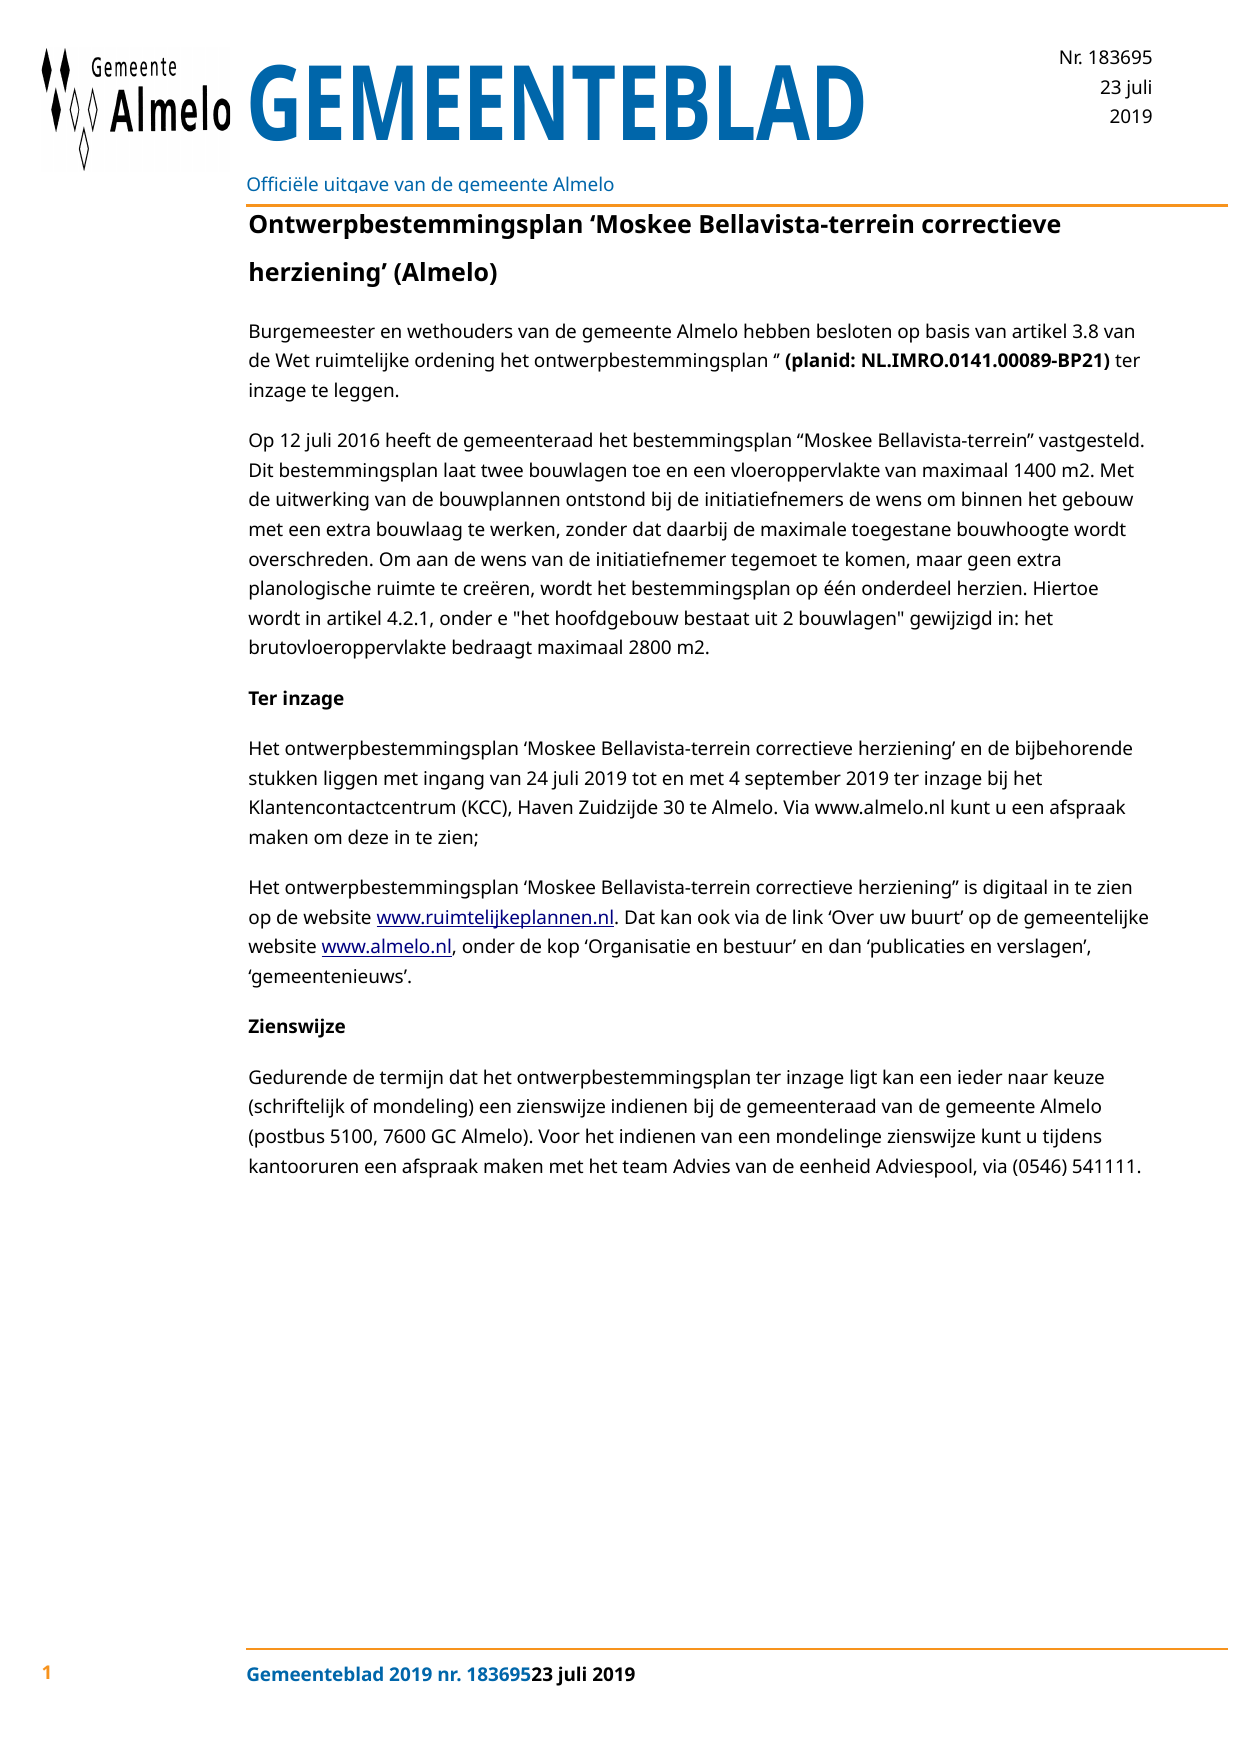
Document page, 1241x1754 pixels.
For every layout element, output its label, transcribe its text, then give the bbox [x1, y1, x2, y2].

text Gedurende de termijn dat het ontwerpbestemmingsplan ter inzage ligt kan een ieder naar keuze (schriftelijk of mondeling) een zienswijze indienen bij de gemeenteraad van de gemeente Almelo (postbus 5100, 7600 GC Almelo). Voor het indienen van een mondelinge zienswijze kunt u tijdens kantooruren een afspraak maken met het team Advies van de eenheid Adviespool, via (0546) 541111. [248, 1064, 1152, 1179]
text Ontwerpbestemmingsplan ‘Moskee Bellavista-terrein correctieve herziening’ (Almelo) [248, 207, 1152, 288]
picture [41, 47, 231, 172]
text Het ontwerpbestemmingsplan ‘Moskee Bellavista-terrein correctieve herziening” is digitaal in te zien op de website www.ruimtelijkeplannen.nl. Dat kan ook via de link ‘Over uw buurt’ op de gemeentelijke website www.almelo.nl, onder de kop ‘Organisatie en bestuur’ en dan ‘publicaties en verslagen’, ‘gemeentenieuws’. [248, 874, 1152, 989]
text Zienswijze [248, 1014, 1152, 1039]
text Op 12 juli 2016 heeft de gemeenteraad het bestemmingsplan “Moskee Bellavista-terrein” vastgesteld. Dit bestemmingsplan laat twee bouwlagen toe en een vloeroppervlakte van maximaal 1400 m2. Met de uitwerking van de bouwplannen ontstond bij de initiatiefnemers de wens om binnen het gebouw met een extra bouwlaag te werken, zonder dat daarbij de maximale toegestane bouwhoogte wordt overschreden. Om aan de wens van de initiatiefnemer tegemoet te komen, maar geen extra planologische ruimte te creëren, wordt het bestemmingsplan op één onderdeel herzien. Hiertoe wordt in artikel 4.2.1, onder e "het hoofdgebouw bestaat uit 2 bouwlagen" gewijzigd in: het brutovloeroppervlakte bedraagt maximaal 2800 m2. [248, 427, 1152, 660]
text Ter inzage [248, 685, 1152, 711]
text Het ontwerpbestemmingsplan ‘Moskee Bellavista-terrein correctieve herziening’ en de bijbehorende stukken liggen met ingang van 24 juli 2019 tot en met 4 september 2019 ter inzage bij het Klantencontactcentrum (KCC), Haven Zuidzijde 30 te Almelo. Via www.almelo.nl kunt u een afspraak maken om deze in te zien; [248, 735, 1152, 850]
text Burgemeester en wethouders van de gemeente Almelo hebben besloten op basis van artikel 3.8 van de Wet ruimtelijke ordening het ontwerpbestemmingsplan ‘’ (planid: NL.IMRO.0141.00089-BP21) ter inzage te leggen. [248, 318, 1152, 403]
